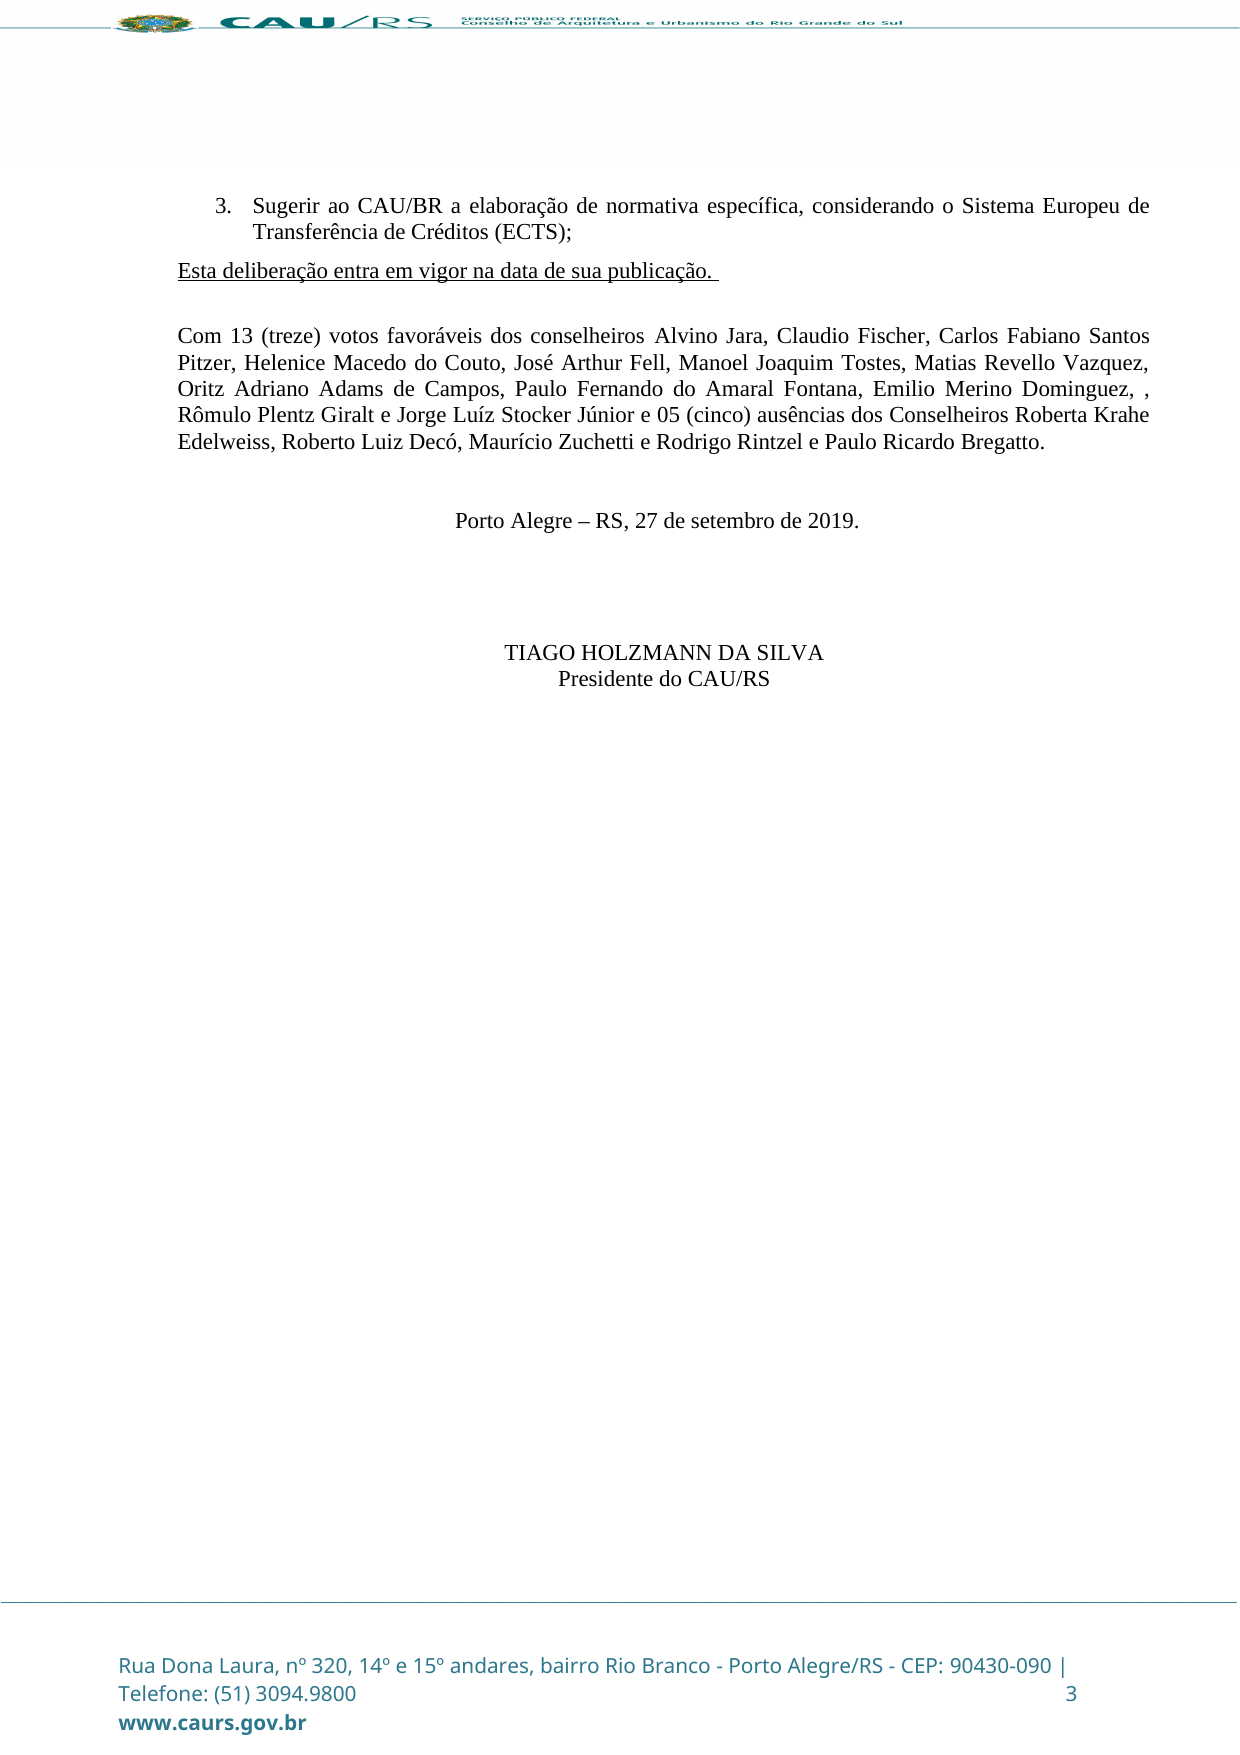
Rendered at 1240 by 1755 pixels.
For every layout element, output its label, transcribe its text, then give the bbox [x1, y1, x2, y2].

text Presidente do CAU/RS [177, 665, 1151, 691]
text Com 13 (treze) votos favoráveis dos conselheiros Alvino Jara, Claudio Fischer, Carlos Fabiano Santos Pitzer, Helenice Macedo do Couto, José Arthur Fell, Manoel Joaquim Tostes, Matias Revello Vazquez, Oritz Adriano Adams de Campos, Paulo Fernando do Amaral Fontana, Emilio Merino Dominguez, , Rômulo Plentz Giralt e Jorge Luíz Stocker Júnior e 05 (cinco) ausências dos Conselheiros Roberta Krahe Edelweiss, Roberto Luiz Decó, Maurício Zuchetti e Rodrigo Rintzel e Paulo Ricardo Bregatto. [177, 322, 1151, 454]
text Esta deliberação entra em vigor na data de sua publicação. [177, 257, 1151, 283]
list Porto Alegre – RS, 27 de setembro de 2019. [177, 507, 1137, 533]
text TIAGO HOLZMANN DA SILVA [177, 639, 1151, 665]
list Sugerir ao CAU/BR a elaboração de normativa específica, considerando o Sistema Europeu de Transferência de Créditos (ECTS); [215, 192, 1151, 245]
